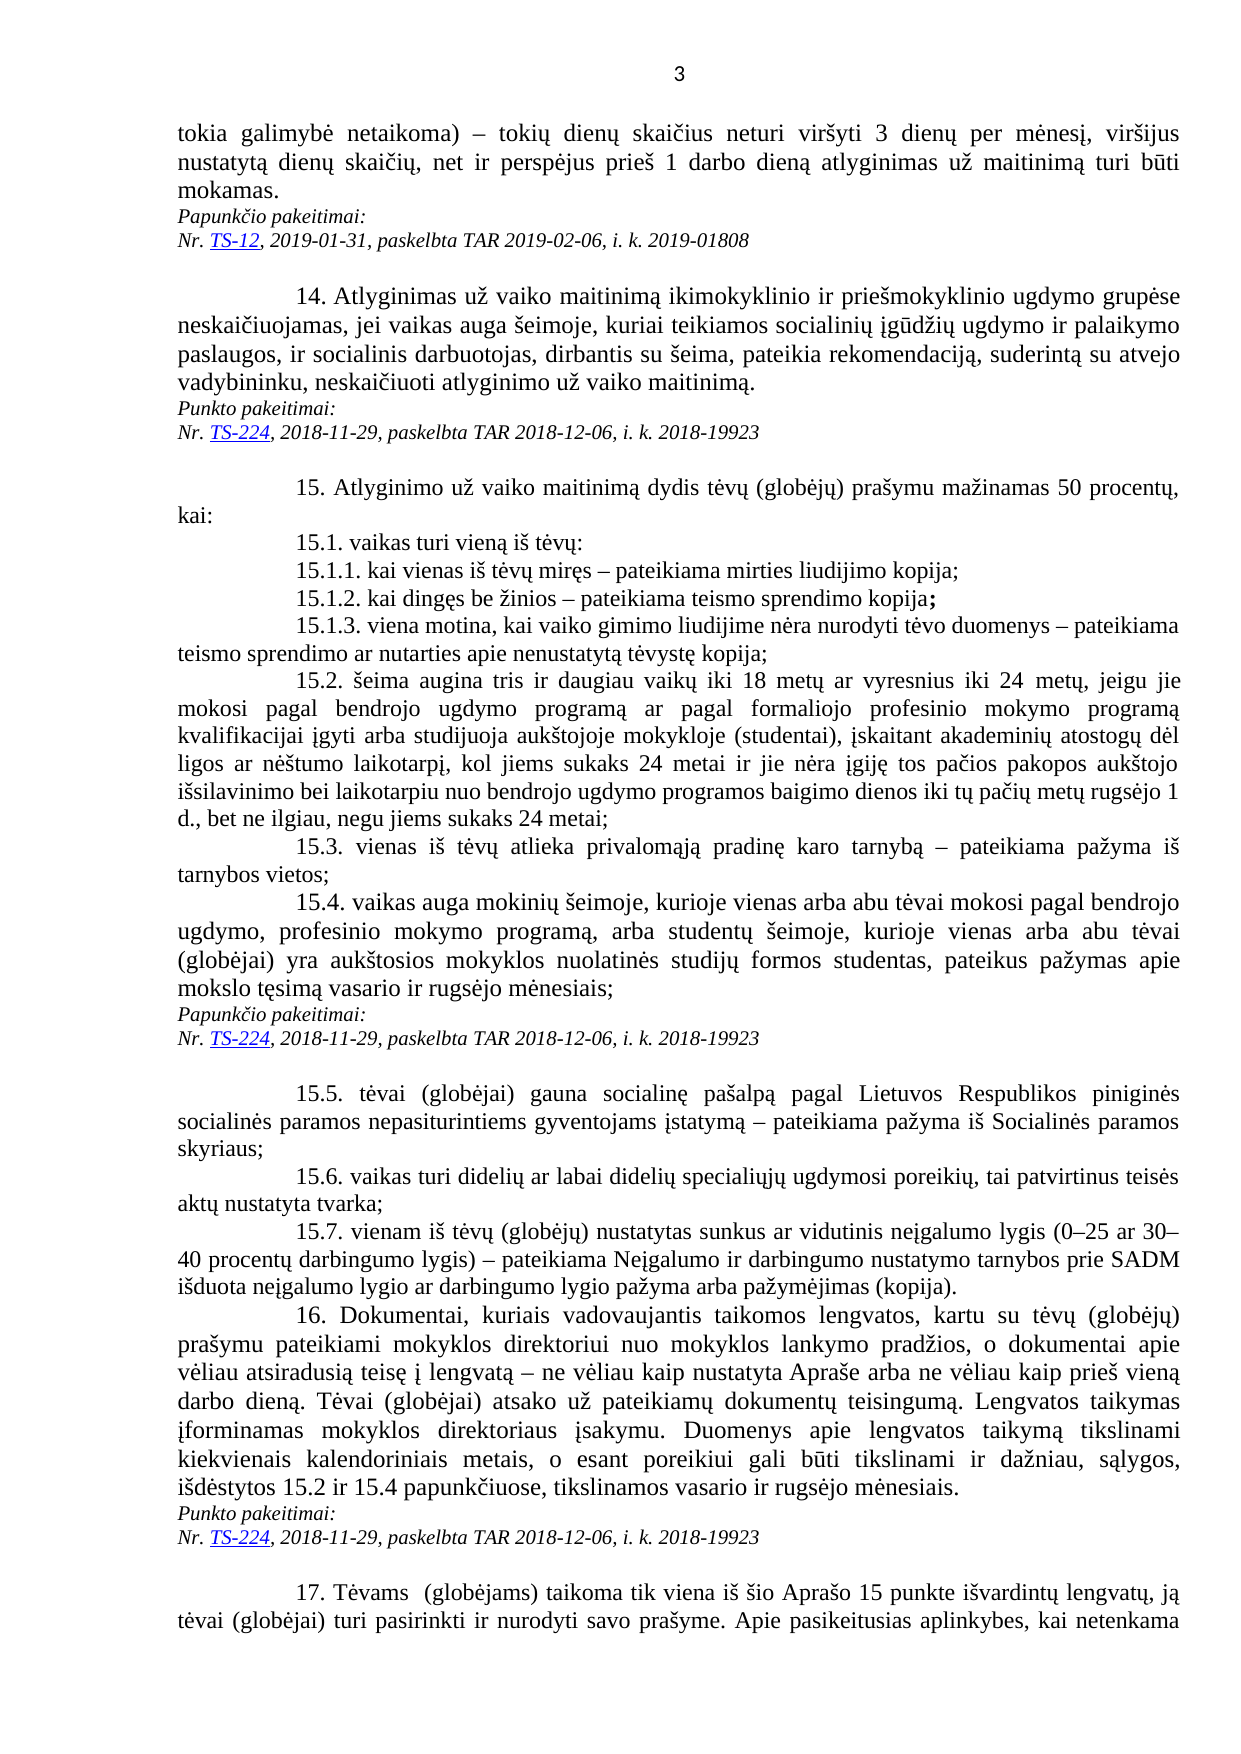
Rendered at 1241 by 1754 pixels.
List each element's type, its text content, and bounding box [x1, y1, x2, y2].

text Punkto pakeitimai: [177, 396, 1181, 420]
text 15.7. vienam iš tėvų (globėjų) nustatytas sunkus ar vidutinis neįgalumo lygis (0–25 ar 30–40 procentų darbingumo lygis) – pateikiama Neįgalumo ir darbingumo nustatymo tarnybos prie SADM išduota neįgalumo lygio ar darbingumo lygio pažyma arba pažymėjimas (kopija). [177, 1217, 1181, 1300]
text Punkto pakeitimai: [177, 1501, 1181, 1525]
text Nr. TS-12, 2019-01-31, paskelbta TAR 2019-02-06, i. k. 2019-01808 [177, 228, 1181, 252]
text 17. Tėvams (globėjams) taikoma tik viena iš šio Aprašo 15 punkte išvardintų lengvatų, ją tėvai (globėjai) turi pasirinkti ir nurodyti savo prašyme. Apie pasikeitusias aplinkybes, kai netenkama [177, 1578, 1181, 1633]
text 15.5. tėvai (globėjai) gauna socialinę pašalpą pagal Lietuvos Respublikos piniginės socialinės paramos nepasiturintiems gyventojams įstatymą – pateikiama pažyma iš Socialinės paramos skyriaus; [177, 1079, 1181, 1162]
text 15.2. šeima augina tris ir daugiau vaikų iki 18 metų ar vyresnius iki 24 metų, jeigu jie mokosi pagal bendrojo ugdymo programą ar pagal formaliojo profesinio mokymo programą kvalifikacijai įgyti arba studijuoja aukštojoje mokykloje (studentai), įskaitant akademinių atostogų dėl ligos ar nėštumo laikotarpį, kol jiems sukaks 24 metai ir jie nėra įgiję tos pačios pakopos aukštojo išsilavinimo bei laikotarpiu nuo bendrojo ugdymo programos baigimo dienos iki tų pačių metų rugsėjo 1 d., bet ne ilgiau, negu jiems sukaks 24 metai; [177, 666, 1181, 832]
text 16. Dokumentai, kuriais vadovaujantis taikomos lengvatos, kartu su tėvų (globėjų) prašymu pateikiami mokyklos direktoriui nuo mokyklos lankymo pradžios, o dokumentai apie vėliau atsiradusią teisę į lengvatą – ne vėliau kaip nustatyta Apraše arba ne vėliau kaip prieš vieną darbo dieną. Tėvai (globėjai) atsako už pateikiamų dokumentų teisingumą. Lengvatos taikymas įforminamas mokyklos direktoriaus įsakymu. Duomenys apie lengvatos taikymą tikslinami kiekvienais kalendoriniais metais, o esant poreikiui gali būti tikslinami ir dažniau, sąlygos, išdėstytos 15.2 ir 15.4 papunkčiuose, tikslinamos vasario ir rugsėjo mėnesiais. [177, 1300, 1181, 1501]
text 15.3. vienas iš tėvų atlieka privalomąją pradinę karo tarnybą – pateikiama pažyma iš tarnybos vietos; [177, 832, 1181, 887]
text 15.1.1. kai vienas iš tėvų miręs – pateikiama mirties liudijimo kopija; [177, 556, 1181, 583]
text 15.1. vaikas turi vieną iš tėvų: [177, 528, 1181, 556]
text 15.1.3. viena motina, kai vaiko gimimo liudijime nėra nurodyti tėvo duomenys – pateikiama teismo sprendimo ar nutarties apie nenustatytą tėvystę kopija; [177, 611, 1181, 666]
text 15. Atlyginimo už vaiko maitinimą dydis tėvų (globėjų) prašymu mažinamas 50 procentų, kai: [177, 473, 1181, 528]
text 14. Atlyginimas už vaiko maitinimą ikimokyklinio ir priešmokyklinio ugdymo grupėse neskaičiuojamas, jei vaikas auga šeimoje, kuriai teikiamos socialinių įgūdžių ugdymo ir palaikymo paslaugos, ir socialinis darbuotojas, dirbantis su šeima, pateikia rekomendaciją, suderintą su atvejo vadybininku, neskaičiuoti atlyginimo už vaiko maitinimą. [177, 281, 1181, 396]
text 15.4. vaikas auga mokinių šeimoje, kurioje vienas arba abu tėvai mokosi pagal bendrojo ugdymo, profesinio mokymo programą, arba studentų šeimoje, kurioje vienas arba abu tėvai (globėjai) yra aukštosios mokyklos nuolatinės studijų formos studentas, pateikus pažymas apie mokslo tęsimą vasario ir rugsėjo mėnesiais; [177, 887, 1181, 1002]
text Nr. TS-224, 2018-11-29, paskelbta TAR 2018-12-06, i. k. 2018-19923 [177, 420, 1181, 444]
text Nr. TS-224, 2018-11-29, paskelbta TAR 2018-12-06, i. k. 2018-19923 [177, 1525, 1181, 1549]
text Papunkčio pakeitimai: [177, 204, 1181, 228]
text Nr. TS-224, 2018-11-29, paskelbta TAR 2018-12-06, i. k. 2018-19923 [177, 1026, 1181, 1050]
text Papunkčio pakeitimai: [177, 1002, 1181, 1026]
text 15.6. vaikas turi didelių ar labai didelių specialiųjų ugdymosi poreikių, tai patvirtinus teisės aktų nustatyta tvarka; [177, 1162, 1181, 1217]
text tokia galimybė netaikoma) – tokių dienų skaičius neturi viršyti 3 dienų per mėnesį, viršijus nustatytą dienų skaičių, net ir perspėjus prieš 1 darbo dieną atlyginimas už maitinimą turi būti mokamas. [177, 118, 1181, 204]
text 15.1.2. kai dingęs be žinios – pateikiama teismo sprendimo kopija; [177, 583, 1181, 611]
